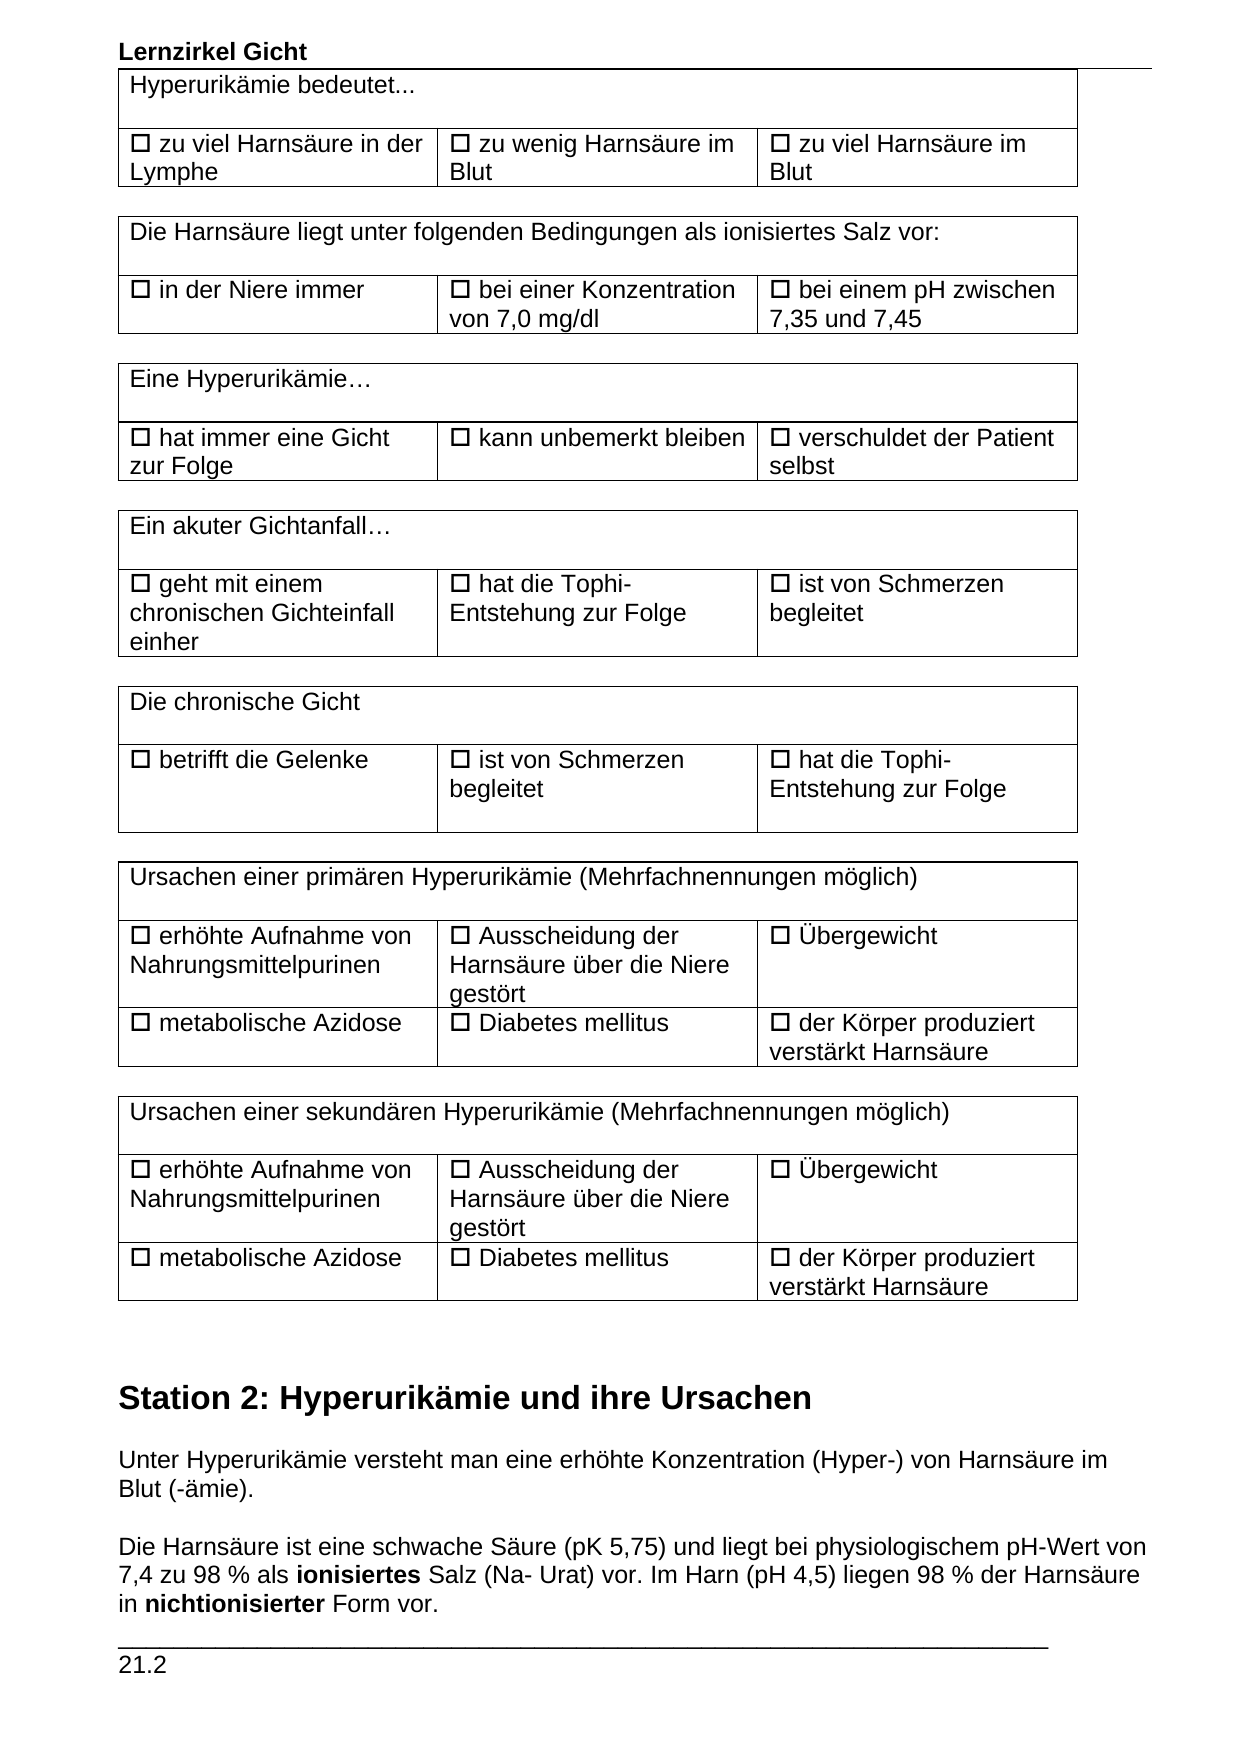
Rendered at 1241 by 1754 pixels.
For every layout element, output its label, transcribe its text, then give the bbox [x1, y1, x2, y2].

table_cell  Ausscheidung der Harnsäure über die Niere gestört [438, 921, 757, 1007]
table_cell  bei einer Konzentration von 7,0 mg/dl [438, 276, 757, 333]
table_cell  in der Niere immer [119, 276, 437, 333]
table_cell  zu wenig Harnsäure im Blut [438, 129, 757, 186]
table_cell [118, 187, 1078, 216]
table_cell  Übergewicht [758, 1155, 1077, 1242]
table_cell  Diabetes mellitus [438, 1008, 757, 1066]
table_cell [118, 833, 1078, 861]
table_header Hyperurikämie bedeutet... [119, 70, 1077, 127]
table_cell  der Körper produziert verstärkt Harnsäure [758, 1008, 1077, 1066]
table_cell  ist von Schmerzen begleitet [758, 570, 1077, 656]
table_cell  betrifft die Gelenke [119, 745, 437, 832]
text Station 2: Hyperurikämie und ihre Ursachen [118, 1378, 1152, 1417]
table_cell  Ausscheidung der Harnsäure über die Niere gestört [438, 1155, 757, 1242]
table_cell  zu viel Harnsäure im Blut [758, 129, 1077, 186]
table_cell [118, 334, 1078, 363]
table_cell  hat die Tophi-Entstehung zur Folge [438, 570, 757, 656]
table_cell  verschuldet der Patient selbst [758, 423, 1077, 480]
table_cell Die Harnsäure liegt unter folgenden Bedingungen als ionisiertes Salz vor: [119, 217, 1077, 274]
table_cell [118, 657, 1078, 686]
table_cell  zu viel Harnsäure in der Lymphe [119, 129, 437, 186]
table_cell [118, 481, 1078, 510]
table_cell  der Körper produziert verstärkt Harnsäure [758, 1243, 1077, 1300]
table_cell  bei einem pH zwischen 7,35 und 7,45 [758, 276, 1077, 333]
table_cell  Übergewicht [758, 921, 1077, 1007]
table_cell  hat die Tophi- Entstehung zur Folge [758, 745, 1077, 832]
table_cell Ursachen einer primären Hyperurikämie (Mehrfachnennungen möglich) [119, 863, 1077, 920]
table_cell  hat immer eine Gicht zur Folge [119, 423, 437, 480]
table_cell Ein akuter Gichtanfall… [119, 511, 1077, 568]
table_cell Ursachen einer sekundären Hyperurikämie (Mehrfachnennungen möglich) [119, 1097, 1077, 1154]
table_cell Eine Hyperurikämie… [119, 364, 1077, 421]
text Unter Hyperurikämie versteht man eine erhöhte Konzentration (Hyper-) von Harnsäure im Blut (-ämie). [118, 1445, 1152, 1503]
table_cell [118, 1067, 1078, 1096]
text Die Harnsäure ist eine schwache Säure (pK 5,75) und liegt bei physiologischem pH-Wert von 7,4 zu 98 % als ionisiertes Salz (Na- Urat) vor. Im Harn (pH 4,5) liegen 98 % der Harnsäure in nichtionisierter Form vor. [118, 1532, 1152, 1618]
table_cell  geht mit einem chronischen Gichteinfall einher [119, 570, 437, 656]
table_cell  ist von Schmerzen begleitet [438, 745, 757, 832]
table_cell  Diabetes mellitus [438, 1243, 757, 1300]
table_cell  metabolische Azidose [119, 1243, 437, 1300]
table_cell Die chronische Gicht [119, 687, 1077, 744]
table_cell  kann unbemerkt bleiben [438, 423, 757, 480]
table_cell  erhöhte Aufnahme von Nahrungsmittelpurinen [119, 1155, 437, 1242]
table_cell  metabolische Azidose [119, 1008, 437, 1066]
table_cell  erhöhte Aufnahme von Nahrungsmittelpurinen [119, 921, 437, 1007]
